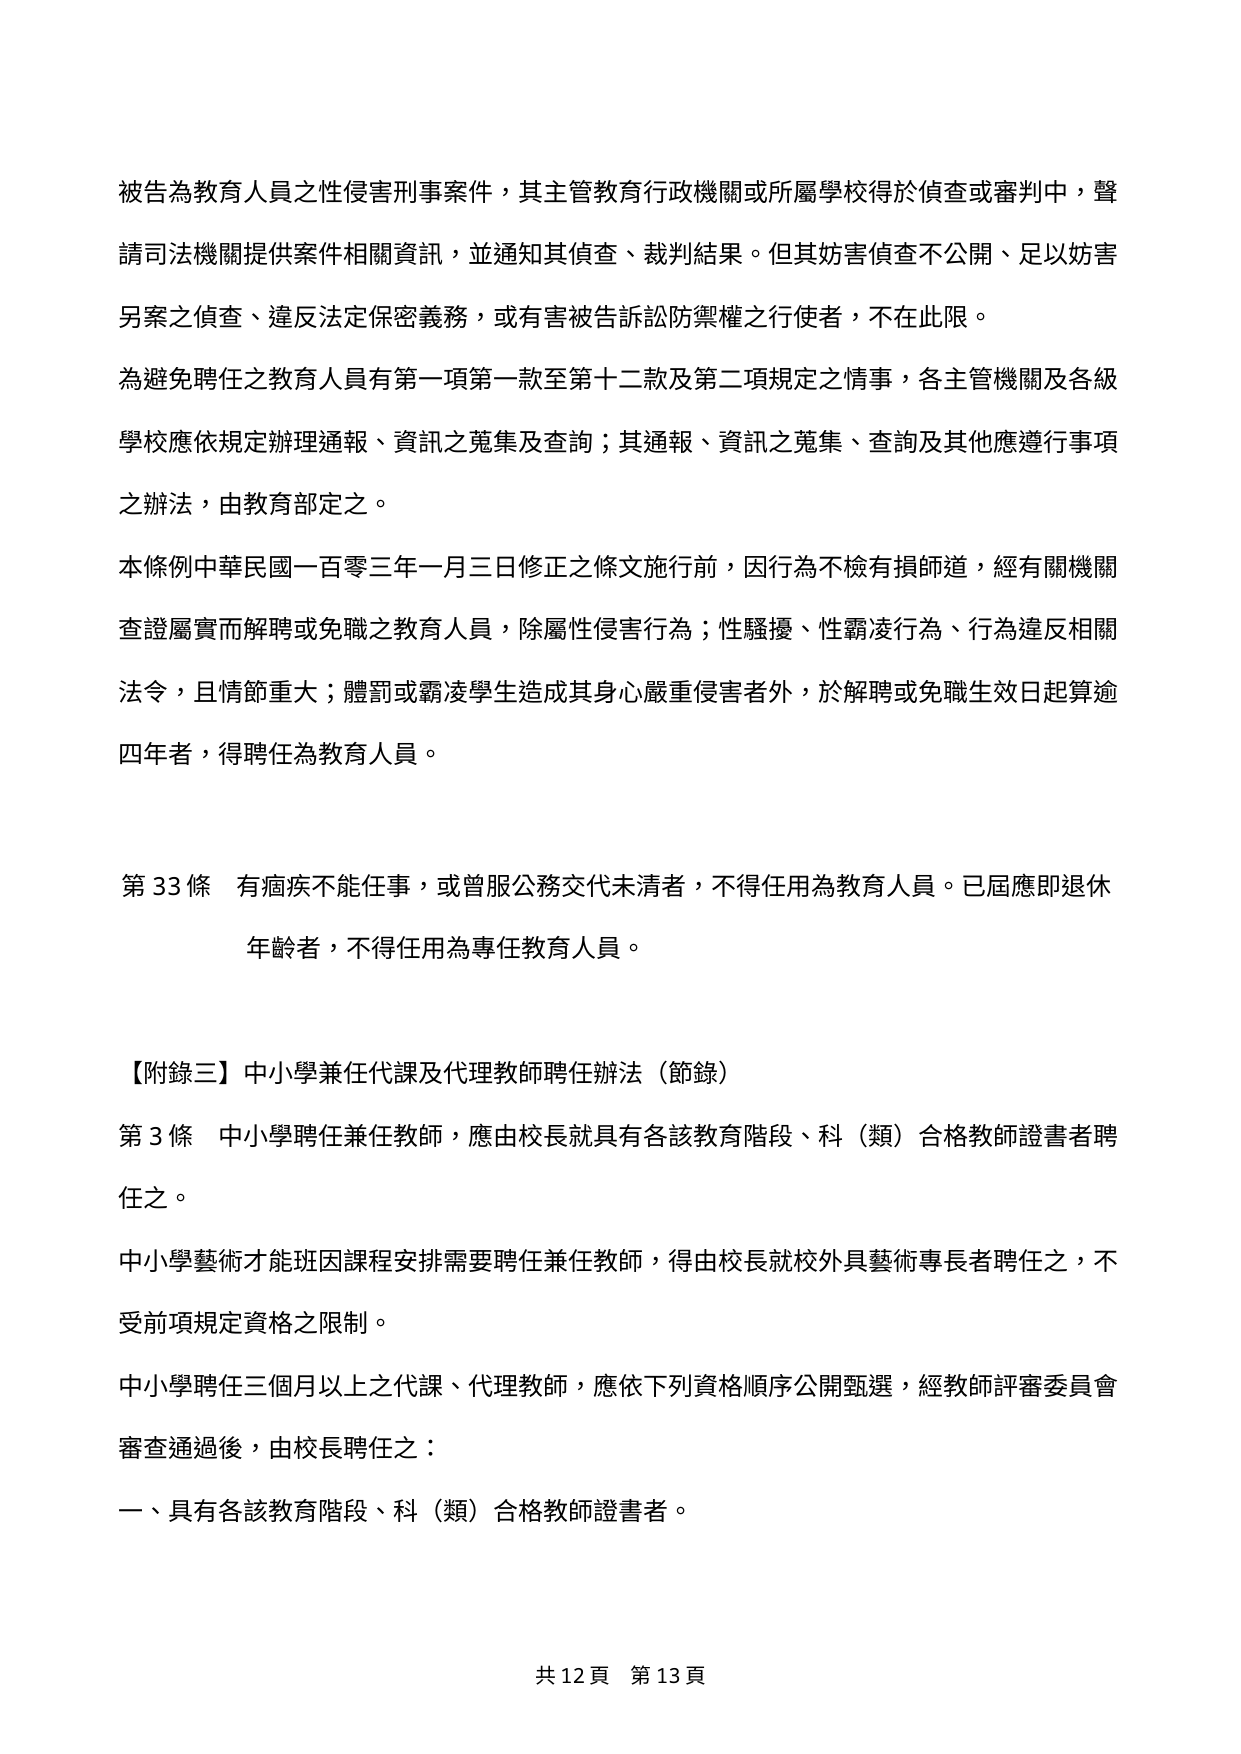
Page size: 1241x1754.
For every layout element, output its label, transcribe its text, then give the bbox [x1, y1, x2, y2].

text 中小學聘任三個月以上之代課、代理教師，應依下列資格順序公開甄選，經教師評審委員會審查通過後，由校長聘任之： [118, 1343, 1122, 1468]
text 第3條 中小學聘任兼任教師，應由校長就具有各該教育階段、科（類）合格教師證書者聘任之。 [118, 1093, 1122, 1218]
text 為避免聘任之教育人員有第一項第一款至第十二款及第二項規定之情事，各主管機關及各級學校應依規定辦理通報、資訊之蒐集及查詢；其通報、資訊之蒐集、查詢及其他應遵行事項之辦法，由教育部定之。 [118, 336, 1122, 523]
text 中小學藝術才能班因課程安排需要聘任兼任教師，得由校長就校外具藝術專長者聘任之，不受前項規定資格之限制。 [118, 1218, 1122, 1343]
text 被告為教育人員之性侵害刑事案件，其主管教育行政機關或所屬學校得於偵查或審判中，聲請司法機關提供案件相關資訊，並通知其偵查、裁判結果。但其妨害偵查不公開、足以妨害另案之偵查、違反法定保密義務，或有害被告訴訟防禦權之行使者，不在此限。 [118, 148, 1122, 336]
text 本條例中華民國一百零三年一月三日修正之條文施行前，因行為不檢有損師道，經有關機關查證屬實而解聘或免職之教育人員，除屬性侵害行為；性騷擾、性霸凌行為、行為違反相關法令，且情節重大；體罰或霸凌學生造成其身心嚴重侵害者外，於解聘或免職生效日起算逾四年者，得聘任為教育人員。 [118, 523, 1122, 773]
text 【附錄三】中小學兼任代課及代理教師聘任辦法（節錄） [118, 1030, 1122, 1093]
text 一、具有各該教育階段、科（類）合格教師證書者。 [118, 1468, 1122, 1530]
text 第33條 有痼疾不能任事，或曾服公務交代未清者，不得任用為教育人員。已屆應即退休年齡者，不得任用為專任教育人員。 [122, 843, 1122, 968]
